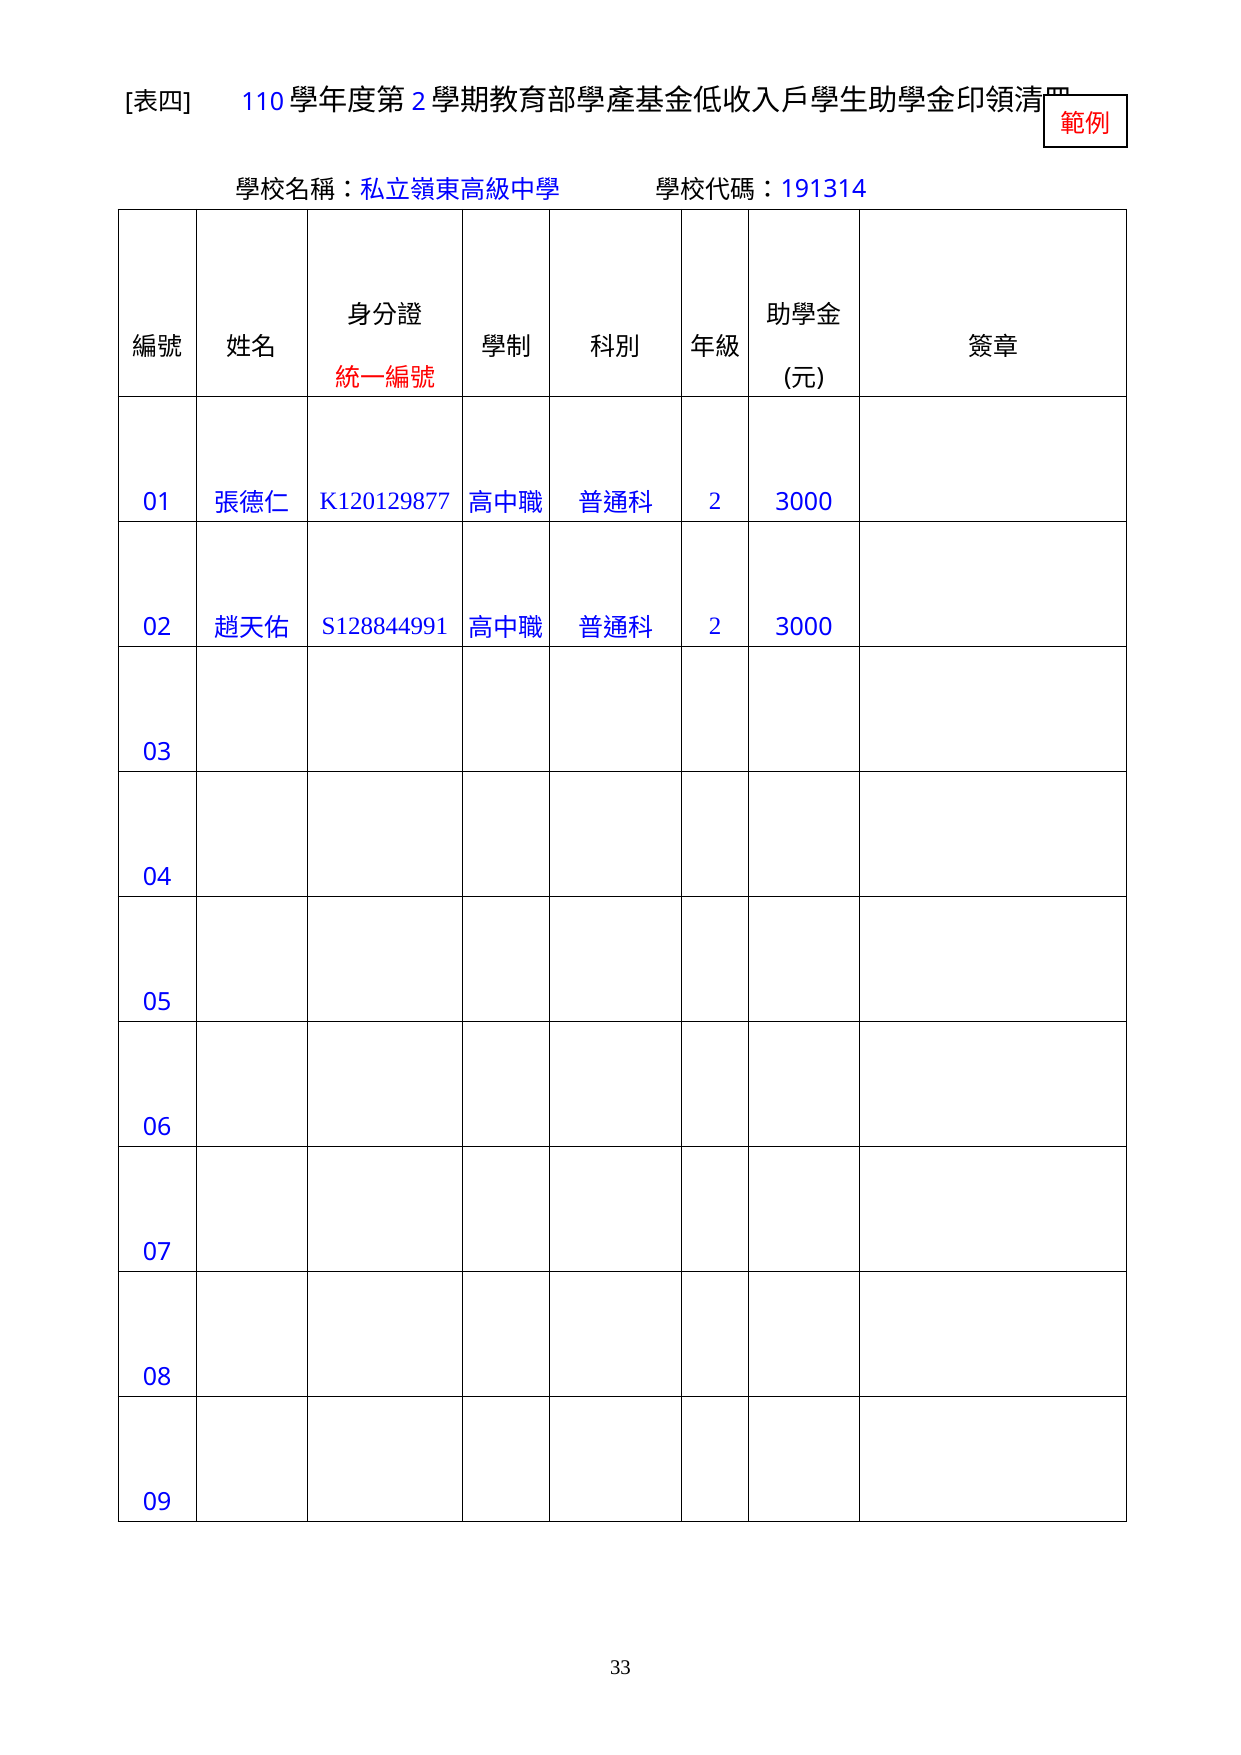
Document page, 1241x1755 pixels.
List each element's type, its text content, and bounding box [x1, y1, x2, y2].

table_cell [682, 647, 748, 771]
table_cell [749, 1022, 859, 1146]
table_cell [550, 1147, 681, 1271]
table_cell [682, 1147, 748, 1271]
table_cell [197, 897, 307, 1021]
table_cell 01 [119, 397, 196, 521]
table_header 學制 [463, 210, 549, 396]
table_cell [197, 1272, 307, 1396]
table_cell [550, 897, 681, 1021]
table_cell [1127, 896, 1133, 1021]
table_cell [682, 897, 748, 1021]
text 學校名稱：私立嶺東高級中學 學校代碼：191314 [1045, 96, 1126, 146]
table_cell K120129877 [308, 397, 462, 521]
table_header 年級 [682, 210, 748, 396]
table_cell [463, 772, 549, 896]
table_cell 3000 [749, 522, 859, 646]
table_cell [1127, 1146, 1133, 1271]
table_header 簽章 [860, 210, 1126, 396]
table_cell [682, 1022, 748, 1146]
table_cell [308, 1397, 462, 1521]
table_cell 03 [119, 647, 196, 771]
table_cell 04 [119, 772, 196, 896]
table_cell 普通科 [550, 522, 681, 646]
table_cell [749, 897, 859, 1021]
table_cell 07 [119, 1147, 196, 1271]
table_cell [860, 1397, 1126, 1521]
table_cell [197, 1147, 307, 1271]
table_cell [463, 1147, 549, 1271]
table_cell [860, 1272, 1126, 1396]
table_cell [308, 1022, 462, 1146]
table_cell 05 [119, 897, 196, 1021]
table_cell [1127, 646, 1133, 771]
table_cell [308, 647, 462, 771]
table_cell 張德仁 [197, 397, 307, 521]
table_cell [1127, 771, 1133, 896]
table_cell S128844991 [308, 522, 462, 646]
table_cell 3000 [749, 397, 859, 521]
table_cell 06 [119, 1022, 196, 1146]
table_cell [749, 1272, 859, 1396]
table_cell 高中職 [463, 522, 549, 646]
table_cell [860, 522, 1126, 646]
table_cell [197, 772, 307, 896]
table_cell 02 [119, 522, 196, 646]
table_cell 2 [682, 522, 748, 646]
table_header 編號 [119, 210, 196, 396]
table_cell [749, 647, 859, 771]
table_cell 高中職 [463, 397, 549, 521]
table_cell [308, 1147, 462, 1271]
table_cell [860, 897, 1126, 1021]
text [表四] 110學年度第2學期教育部學產基金低收入戶學生助學金印領清冊 [118, 84, 1122, 117]
table_header 身分證 統一編號 [308, 210, 462, 396]
table_cell [1127, 1396, 1133, 1521]
table_cell [308, 1272, 462, 1396]
table_cell [197, 1022, 307, 1146]
table_cell [463, 1022, 549, 1146]
table_cell [1127, 1021, 1133, 1146]
table_cell [749, 772, 859, 896]
table_cell [1127, 396, 1133, 521]
table_cell [682, 1272, 748, 1396]
table_cell [682, 1397, 748, 1521]
table_cell [463, 1397, 549, 1521]
table_cell 普通科 [550, 397, 681, 521]
table_cell 09 [119, 1397, 196, 1521]
table_cell 趙天佑 [197, 522, 307, 646]
table_cell [860, 397, 1126, 521]
table_header [1127, 209, 1133, 396]
table_header 姓名 [197, 210, 307, 396]
table_cell [682, 772, 748, 896]
table_cell [550, 1022, 681, 1146]
table_cell [749, 1397, 859, 1521]
table_cell [197, 647, 307, 771]
table_cell [463, 1272, 549, 1396]
table_cell [860, 647, 1126, 771]
table_cell [550, 1397, 681, 1521]
table_header 科別 [550, 210, 681, 396]
table_cell [463, 647, 549, 771]
table_header 助學金(元) [749, 210, 859, 396]
table_cell [308, 897, 462, 1021]
table_cell 08 [119, 1272, 196, 1396]
table_cell [550, 647, 681, 771]
table_cell [308, 772, 462, 896]
table_cell [463, 897, 549, 1021]
table_cell [197, 1397, 307, 1521]
table_cell [860, 1147, 1126, 1271]
table_cell [550, 1272, 681, 1396]
table_cell [1127, 521, 1133, 646]
text 學校名稱：私立嶺東高級中學 學校代碼：191314 [118, 146, 1122, 209]
table_cell 2 [682, 397, 748, 521]
text 範例 [1060, 103, 1111, 139]
table_cell [1127, 1271, 1133, 1396]
table_cell [749, 1147, 859, 1271]
table_cell [550, 772, 681, 896]
table_cell [860, 772, 1126, 896]
table_cell [860, 1022, 1126, 1146]
